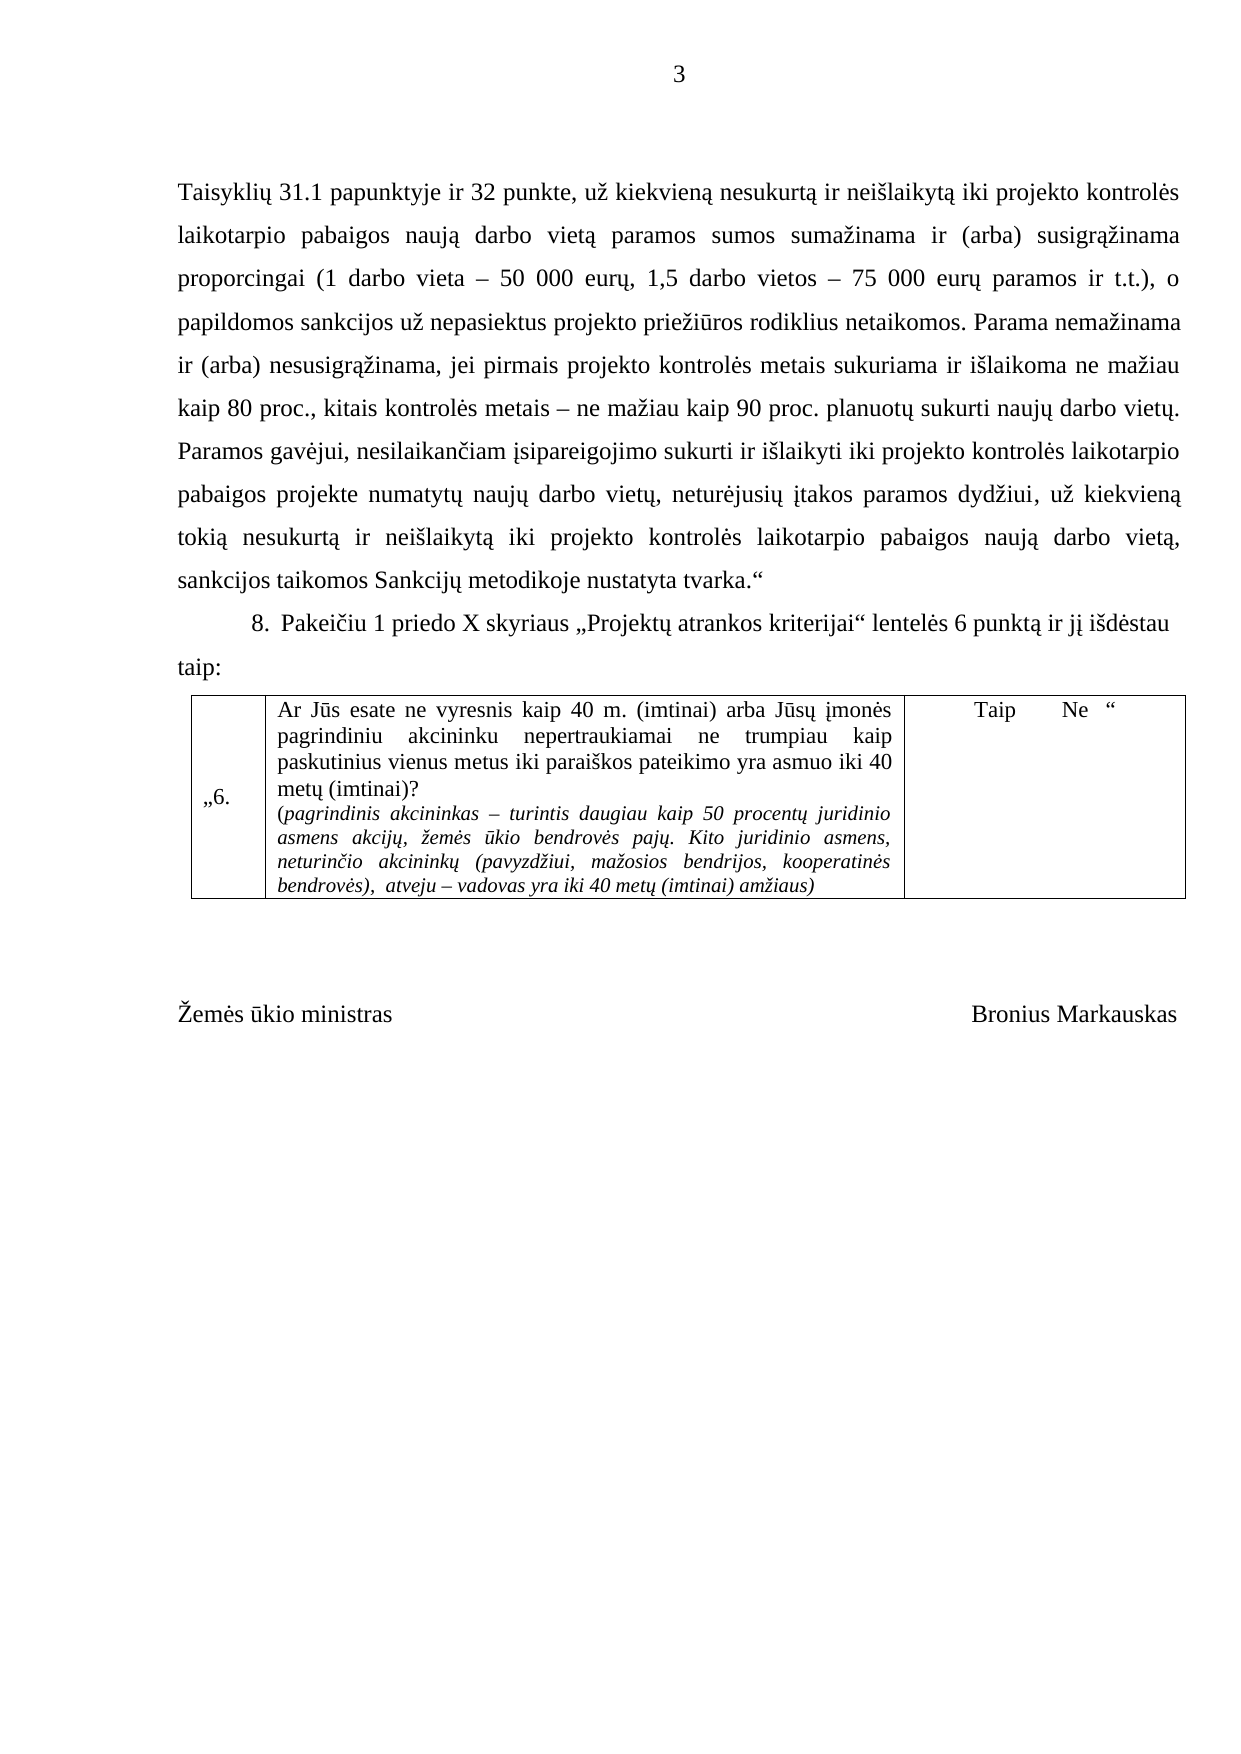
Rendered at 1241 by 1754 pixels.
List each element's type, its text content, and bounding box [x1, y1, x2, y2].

text Žemės ūkio ministras Bronius Markauskas [177, 999, 1181, 1028]
table_header Taip Ne “ [905, 696, 1185, 897]
table_header Ar Jūs esate ne vyresnis kaip 40 m. (imtinai) arba Jūsų įmonės pagrindiniu akcininku nepertraukiamai ne trumpiau kaip paskutinius vienus metus iki paraiškos pateikimo yra asmuo iki 40 metų (imtinai)? (pagrindinis akcininkas – turintis daugiau kaip 50 procentų juridinio asmens akcijų, žemės ūkio bendrovės pajų. Kito juridinio asmens, neturinčio akcininkų (pavyzdžiui, mažosios bendrijos, kooperatinės bendrovės), atveju – vadovas yra iki 40 metų (imtinai) amžiaus) [266, 696, 904, 897]
text Taisyklių 31.1 papunktyje ir 32 punkte, už kiekvieną nesukurtą ir neišlaikytą iki projekto kontrolės laikotarpio pabaigos naują darbo vietą paramos sumos sumažinama ir (arba) susigrąžinama proporcingai (1 darbo vieta – 50 000 eurų, 1,5 darbo vietos – 75 000 eurų paramos ir t.t.), o papildomos sankcijos už nepasiektus projekto priežiūros rodiklius netaikomos. Parama nemažinama ir (arba) nesusigrąžinama, jei pirmais projekto kontrolės metais sukuriama ir išlaikoma ne mažiau kaip 80 proc., kitais kontrolės metais – ne mažiau kaip 90 proc. planuotų sukurti naujų darbo vietų. Paramos gavėjui, nesilaikančiam įsipareigojimo sukurti ir išlaikyti iki projekto kontrolės laikotarpio pabaigos projekte numatytų naujų darbo vietų, neturėjusių įtakos paramos dydžiui, už kiekvieną tokią nesukurtą ir neišlaikytą iki projekto kontrolės laikotarpio pabaigos naują darbo vietą, sankcijos taikomos Sankcijų metodikoje nustatyta tvarka.“ [177, 177, 1181, 594]
text 8. Pakeičiu 1 priedo X skyriaus „Projektų atrankos kriterijai“ lentelės 6 punktą ir jį išdėstau taip: [177, 608, 1181, 680]
table_header „6. [192, 696, 265, 897]
